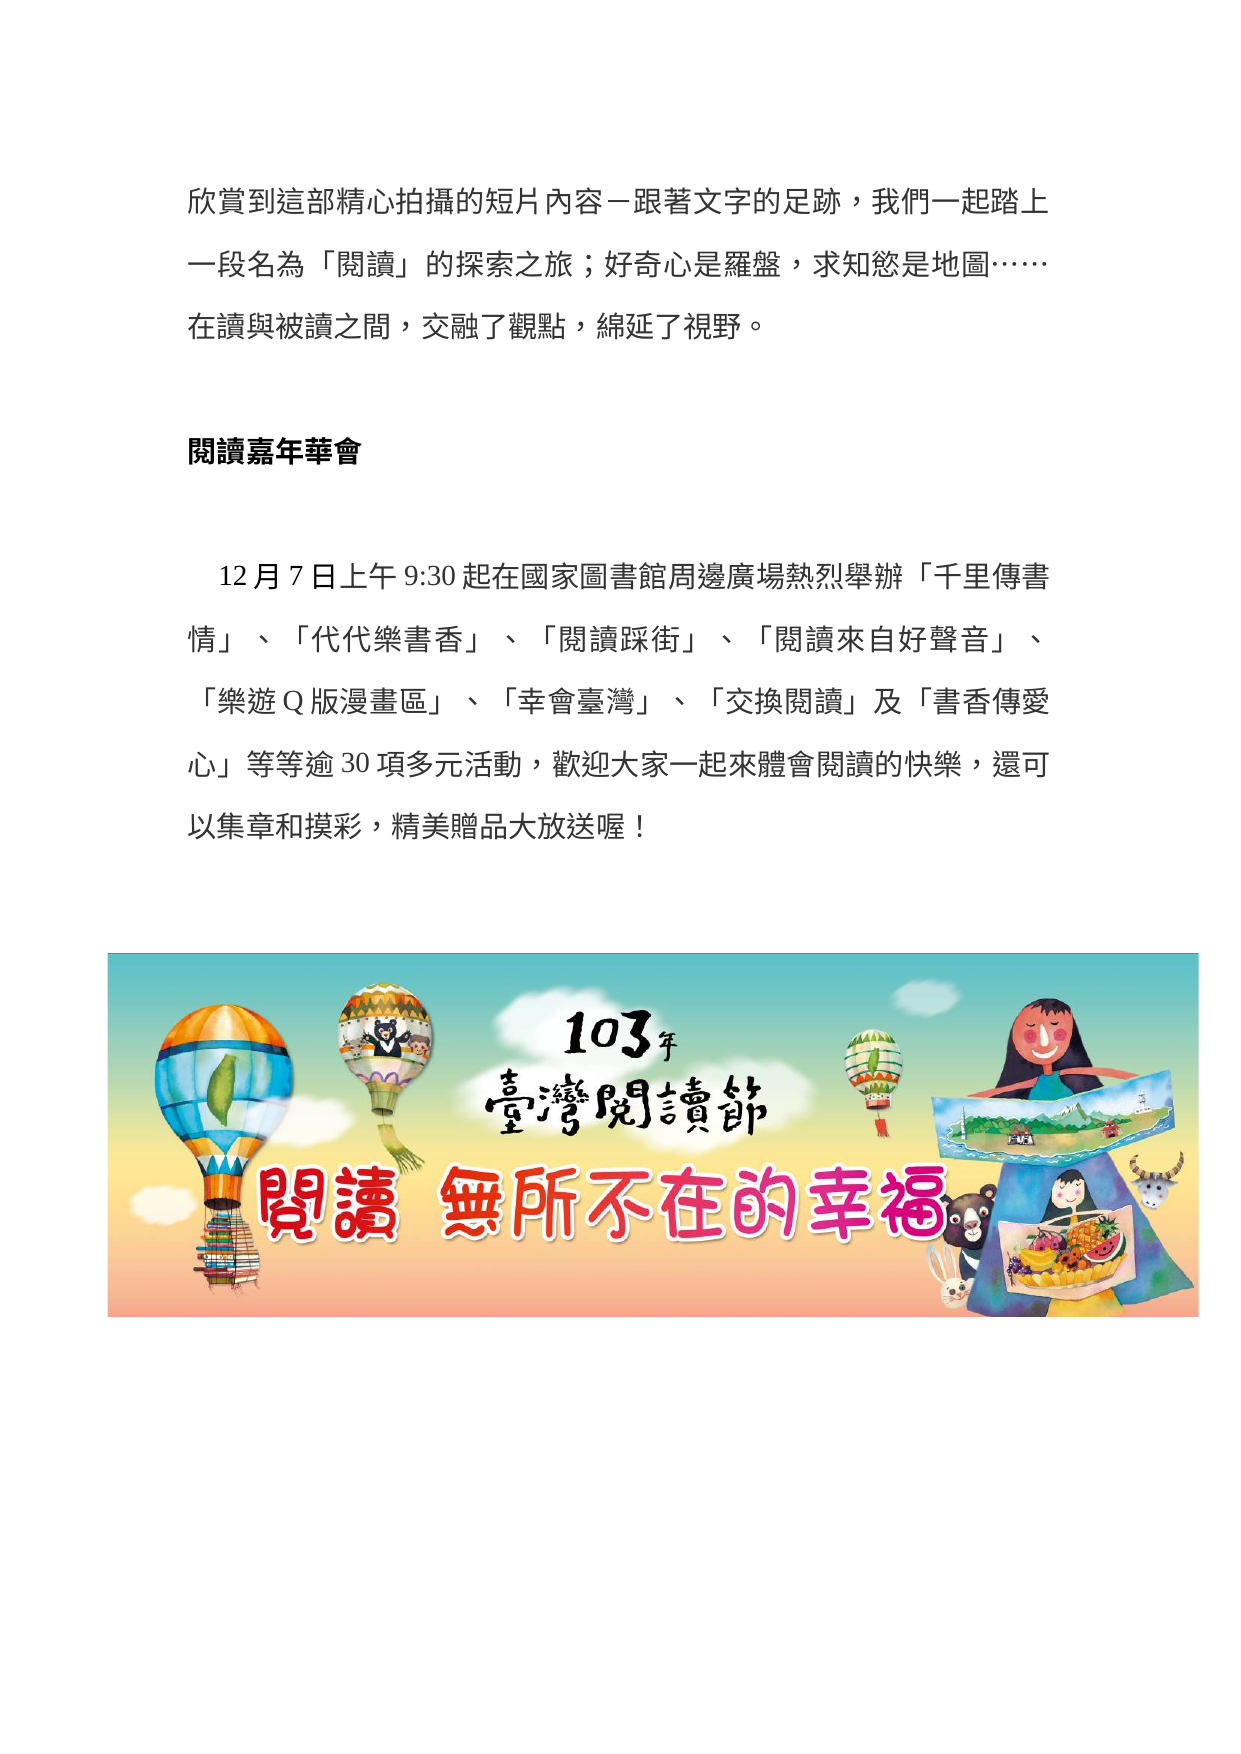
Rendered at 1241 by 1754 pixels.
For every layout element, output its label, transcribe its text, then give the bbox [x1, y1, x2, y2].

text 欣賞到這部精心拍攝的短片內容－跟著文字的足跡，我們一起踏上一段名為「閱讀」的探索之旅；好奇心是羅盤，求知慾是地圖……在讀與被讀之間，交融了觀點，綿延了視野。 [187, 158, 1053, 346]
text 12月7日上午9:30起在國家圖書館周邊廣場熱烈舉辦「千里傳書情」、「代代樂書香」、「閱讀踩街」、「閱讀來自好聲音」、「樂遊Q版漫畫區」、「幸會臺灣」、「交換閱讀」及「書香傳愛心」等等逾30項多元活動，歡迎大家一起來體會閱讀的快樂，還可以集章和摸彩，精美贈品大放送喔！ [187, 533, 1053, 846]
text 閱讀嘉年華會 [187, 408, 1053, 471]
